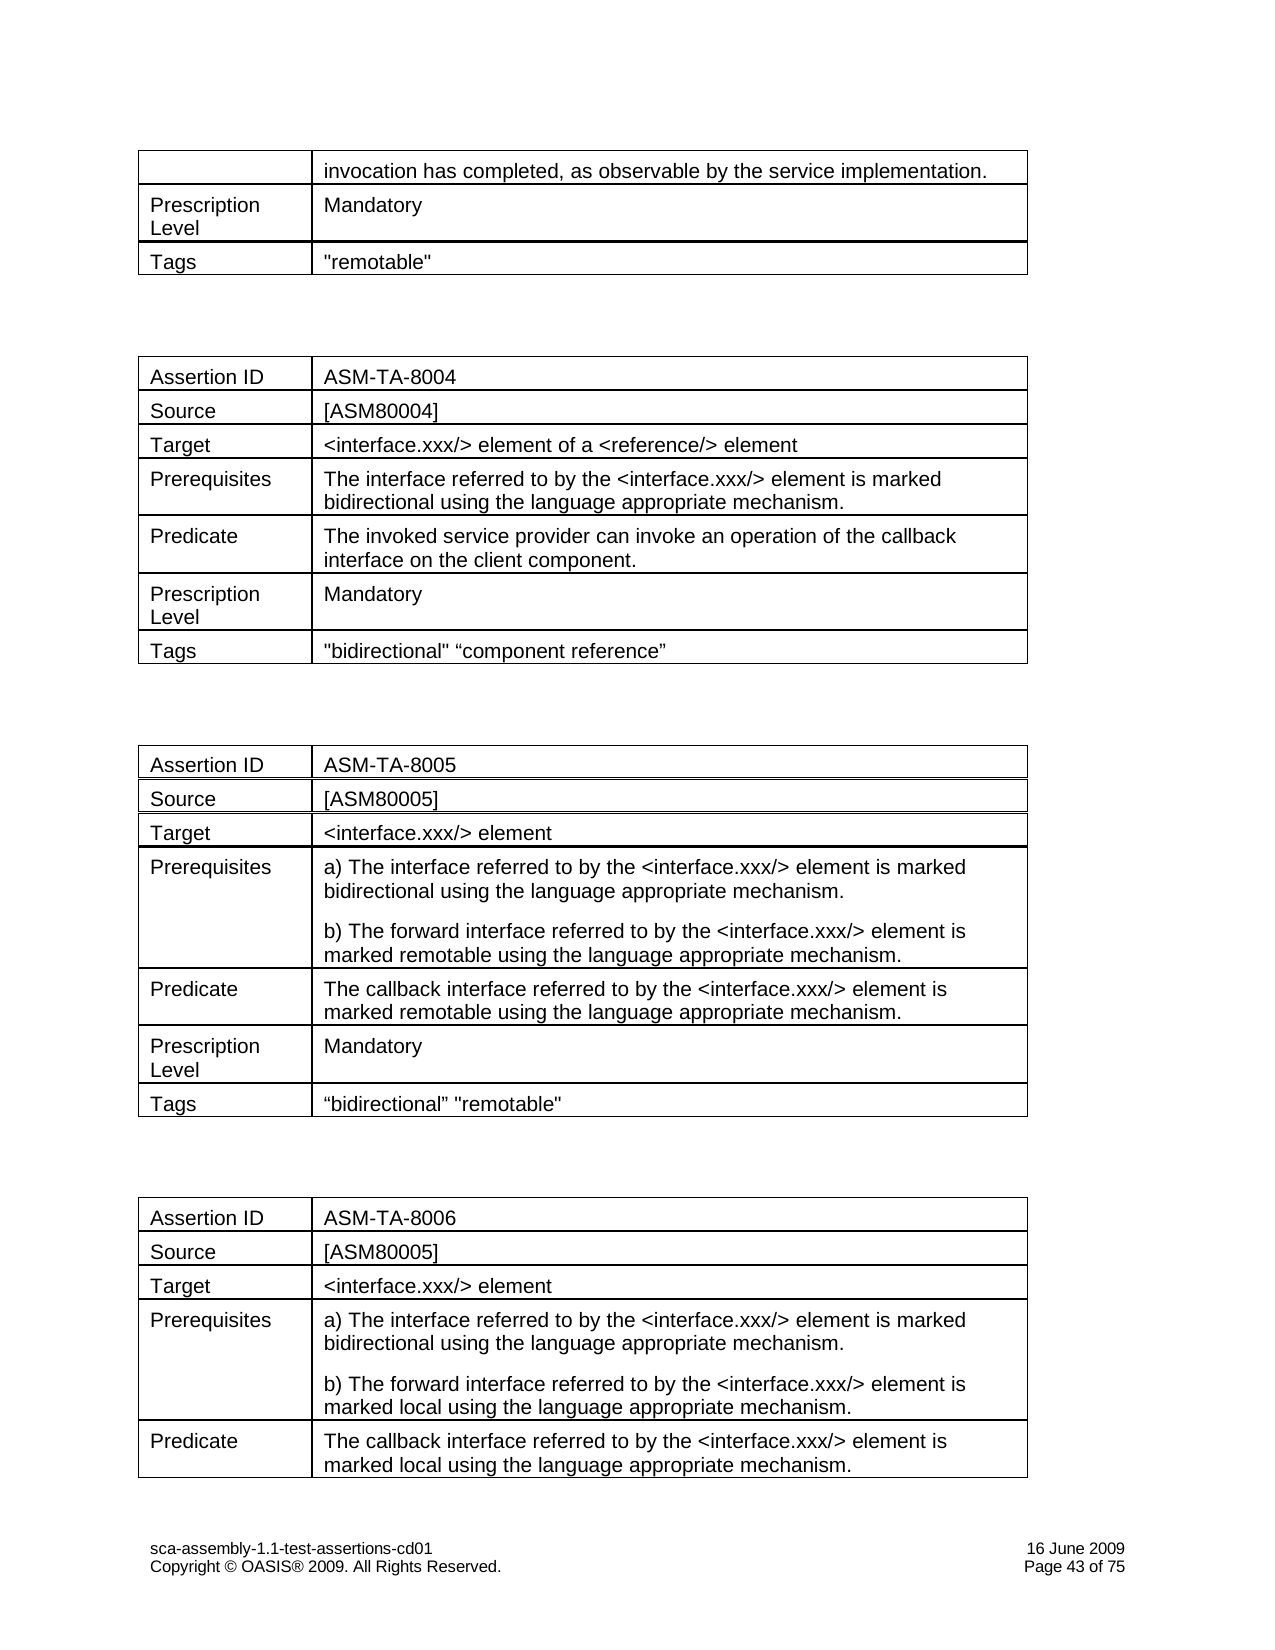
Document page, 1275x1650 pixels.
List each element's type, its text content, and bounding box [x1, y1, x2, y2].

table_cell Predicate [139, 516, 311, 572]
table_cell Prescription Level [139, 185, 311, 240]
table_cell [ASM80004] [313, 391, 1027, 423]
table_header ASM-TA-8006 [313, 1198, 1027, 1230]
table_cell Tags [139, 1084, 311, 1116]
table_cell [139, 151, 311, 183]
table_cell Target [139, 425, 311, 457]
table_cell [ASM80005] [313, 780, 1027, 811]
table_cell Prescription Level [139, 1026, 311, 1082]
table_cell "remotable" [313, 243, 1027, 274]
table_cell The callback interface referred to by the <interface.xxx/> element is marked local using the language appropriate mechanism. [313, 1421, 1027, 1477]
table_cell Tags [139, 631, 311, 663]
table_cell Source [139, 780, 311, 811]
table_cell Prerequisites [139, 1300, 311, 1419]
table_cell [ASM80005] [313, 1232, 1027, 1264]
table_header ASM-TA-8005 [313, 746, 1027, 777]
table_cell a) The interface referred to by the <interface.xxx/> element is marked bidirectional using the language appropriate mechanism. b) The forward interface referred to by the <interface.xxx/> element is marked remotable using the language appropriate mechanism. [313, 848, 1027, 967]
table_header ASM-TA-8004 [313, 357, 1027, 389]
table_cell Mandatory [313, 574, 1027, 629]
table_cell Source [139, 391, 311, 423]
table_header Assertion ID [139, 746, 311, 777]
table_cell The interface referred to by the <interface.xxx/> element is marked bidirectional using the language appropriate mechanism. [313, 459, 1027, 514]
table_cell <interface.xxx/> element [313, 1266, 1027, 1298]
table_header Assertion ID [139, 1198, 311, 1230]
table_cell a) The interface referred to by the <interface.xxx/> element is marked bidirectional using the language appropriate mechanism. b) The forward interface referred to by the <interface.xxx/> element is marked local using the language appropriate mechanism. [313, 1300, 1027, 1419]
table_cell <interface.xxx/> element [313, 814, 1027, 845]
table_cell Prerequisites [139, 459, 311, 514]
table_header Assertion ID [139, 357, 311, 389]
table_cell Predicate [139, 969, 311, 1024]
table_cell Mandatory [313, 185, 1027, 240]
table_cell The invoked service provider can invoke an operation of the callback interface on the client component. [313, 516, 1027, 572]
table_cell Prescription Level [139, 574, 311, 629]
table_cell Mandatory [313, 1026, 1027, 1082]
table_cell “bidirectional” "remotable" [313, 1084, 1027, 1116]
table_cell Target [139, 1266, 311, 1298]
table_cell The callback interface referred to by the <interface.xxx/> element is marked remotable using the language appropriate mechanism. [313, 969, 1027, 1024]
table_cell invocation has completed, as observable by the service implementation. [313, 151, 1027, 183]
table_cell Target [139, 814, 311, 845]
table_cell Tags [139, 243, 311, 274]
table_cell Predicate [139, 1421, 311, 1477]
table_cell Source [139, 1232, 311, 1264]
table_cell Prerequisites [139, 848, 311, 967]
table_cell "bidirectional" “component reference” [313, 631, 1027, 663]
table_cell <interface.xxx/> element of a <reference/> element [313, 425, 1027, 457]
